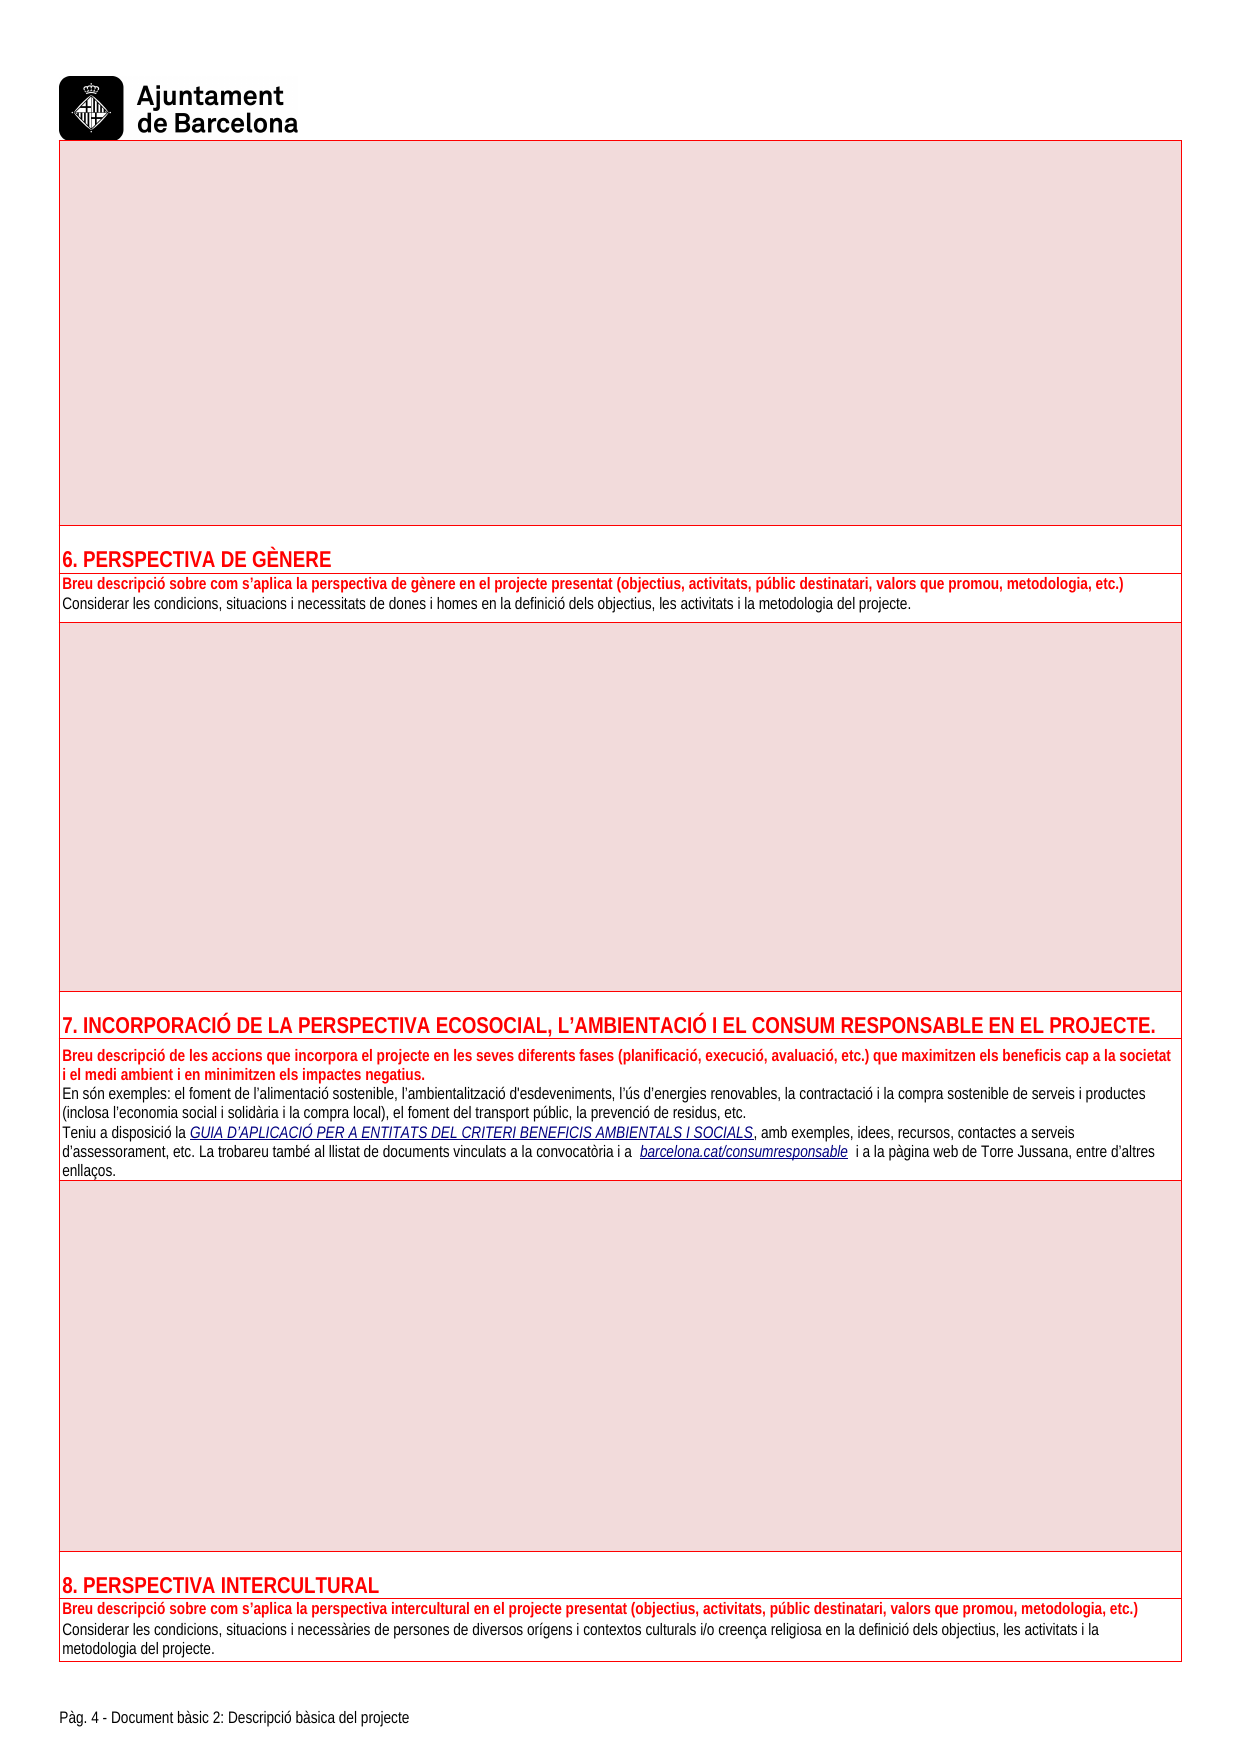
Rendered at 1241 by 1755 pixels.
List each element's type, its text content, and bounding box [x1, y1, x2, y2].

table_cell [60, 623, 1181, 991]
table_cell 6. PERSPECTIVA DE GÈNERE [60, 526, 1181, 573]
table_cell [60, 141, 1181, 525]
table_cell Breu descripció sobre com s’aplica la perspectiva de gènere en el projecte presentat (objectius, activitats, públic destinatari, valors que promou, metodologia, etc.) [60, 574, 1181, 594]
table_cell Breu descripció sobre com s’aplica la perspectiva intercultural en el projecte presentat (objectius, activitats, públic destinatari, valors que promou, metodologia, etc.) [60, 1599, 1181, 1619]
table_cell Breu descripció de les accions que incorpora el projecte en les seves diferents fases (planificació, execució, avaluació, etc.) que maximitzen els beneficis cap a la societat i el medi ambient i en minimitzen els impactes negatius. En són exemples: el foment de l’alimentació sostenible, l’ambientalització d'esdeveniments, l’ús d’energies renovables, la contractació i la compra sostenible de serveis i productes (inclosa l’economia social i solidària i la compra local), el foment del transport públic, la prevenció de residus, etc. Teniu a disposició la GUIA D’APLICACIÓ PER A ENTITATS DEL CRITERI BENEFICIS AMBIENTALS I SOCIALS, amb exemples, idees, recursos, contactes a serveis d’assessorament, etc. La trobareu també al llistat de documents vinculats a la convocatòria i a barcelona.cat/consumresponsable i a la pàgina web de Torre Jussana, entre d’altres enllaços. [60, 1039, 1181, 1180]
picture [59, 76, 298, 140]
table_cell 7. INCORPORACIÓ DE LA PERSPECTIVA ECOSOCIAL, L’AMBIENTACIÓ I EL CONSUM RESPONSABLE EN EL PROJECTE. [60, 992, 1181, 1038]
table_cell [60, 1181, 1181, 1551]
table_cell 8. PERSPECTIVA INTERCULTURAL [60, 1552, 1181, 1598]
table_cell Considerar les condicions, situacions i necessitats de dones i homes en la definició dels objectius, les activitats i la metodologia del projecte. [60, 594, 1181, 622]
table_cell Considerar les condicions, situacions i necessàries de persones de diversos orígens i contextos culturals i/o creença religiosa en la definició dels objectius, les activitats i la metodologia del projecte. [60, 1620, 1181, 1661]
